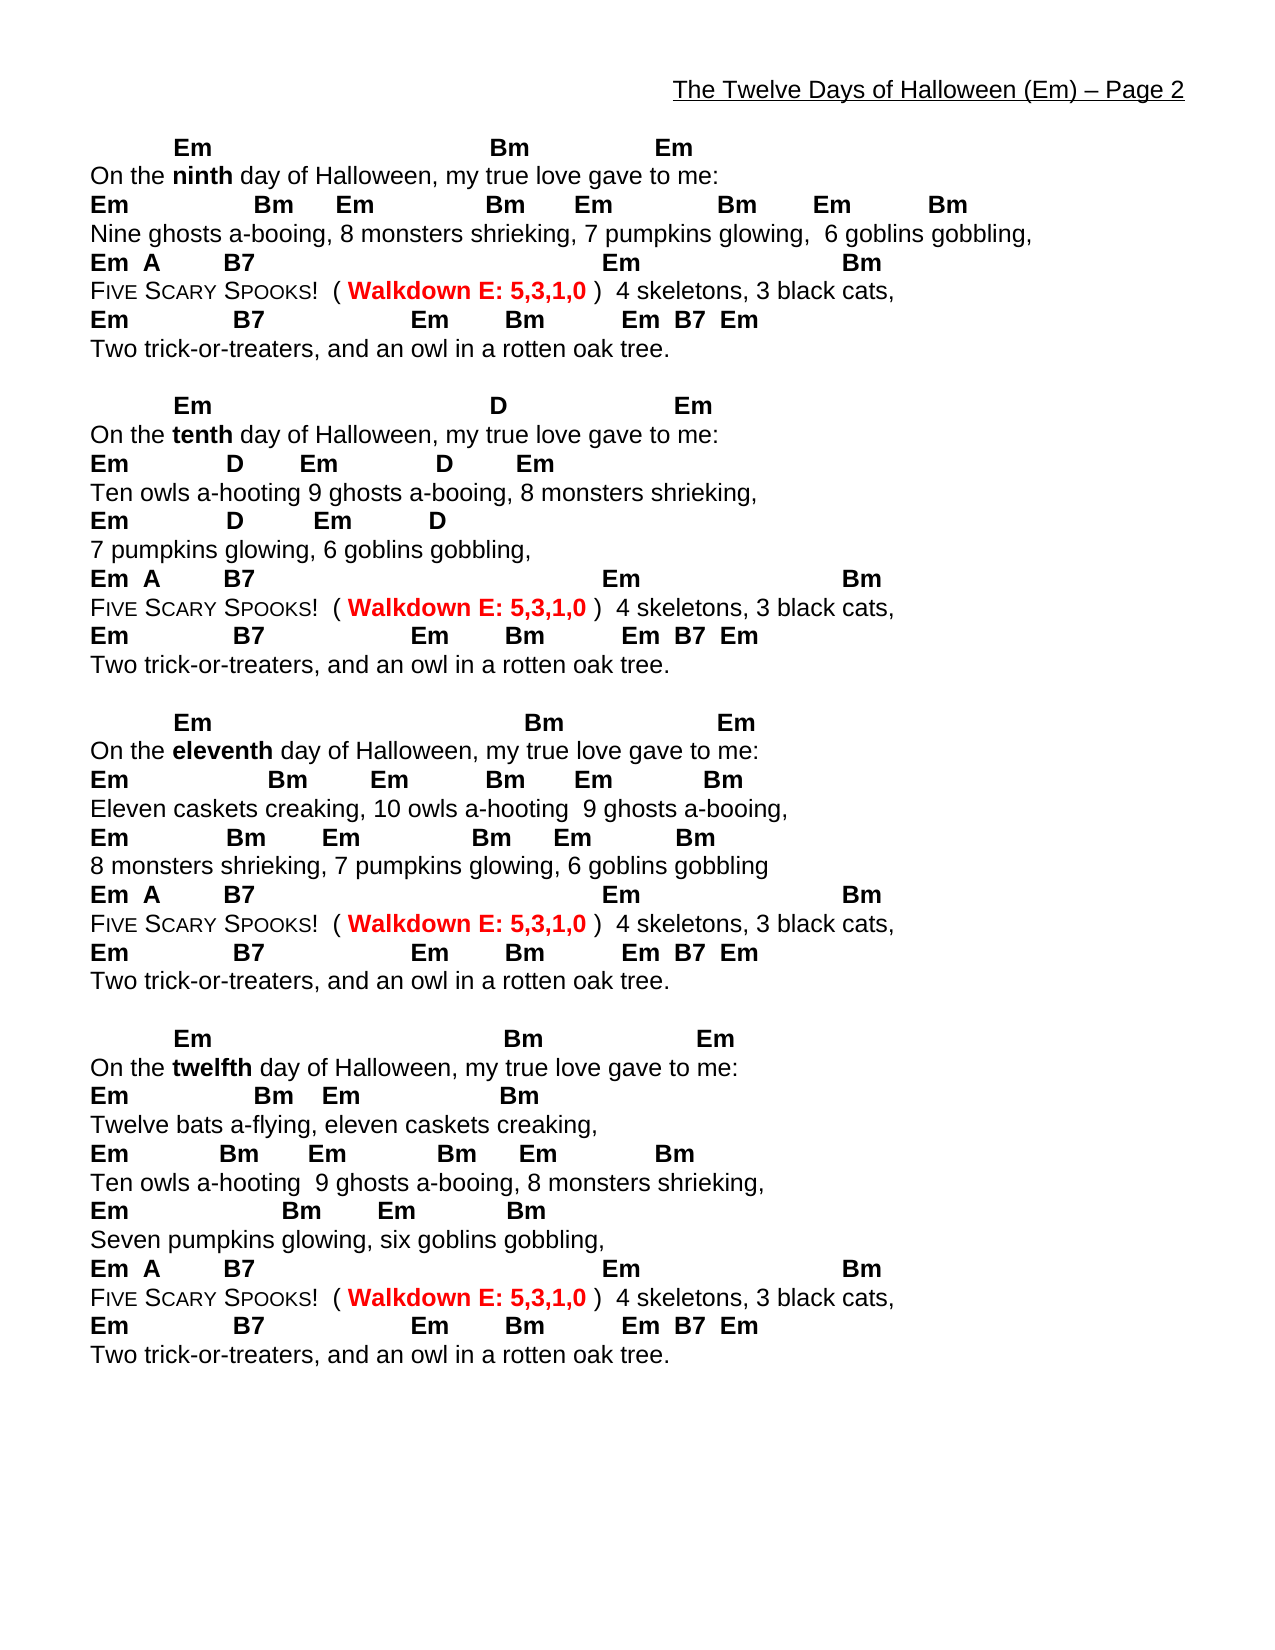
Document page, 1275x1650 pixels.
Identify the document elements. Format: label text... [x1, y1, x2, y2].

text Em Bm Em Bm [90, 1196, 1185, 1225]
text Em Bm Em Bm Em Bm [90, 822, 1185, 851]
text Em A B7 Em Bm [90, 247, 1185, 276]
text Em Bm Em Bm [90, 1081, 1185, 1110]
text On the tenth day of Halloween, my true love gave to me: [90, 420, 1185, 449]
text Two trick-or-treaters, and an owl in a rotten oak tree. [90, 650, 1185, 679]
text Em A B7 Em Bm [90, 880, 1185, 909]
text Nine ghosts a-booing, 8 monsters shrieking, 7 pumpkins glowing, 6 goblins gobbling, [90, 219, 1185, 247]
text Em Bm Em [90, 132, 1185, 161]
text Em Bm Em [90, 707, 1185, 736]
text Em A B7 Em Bm [90, 1254, 1185, 1282]
text 8 monsters shrieking, 7 pumpkins glowing, 6 goblins gobbling [90, 851, 1185, 880]
text Em B7 Em Bm Em B7 Em [90, 305, 1185, 334]
text 7 pumpkins glowing, 6 goblins gobbling, [90, 535, 1185, 564]
text Five Scary Spooks! ( Walkdown E: 5,3,1,0 ) 4 skeletons, 3 black cats, [90, 909, 1185, 937]
text Two trick-or-treaters, and an owl in a rotten oak tree. [90, 966, 1185, 995]
text Ten owls a-hooting 9 ghosts a-booing, 8 monsters shrieking, [90, 477, 1185, 506]
text Five Scary Spooks! ( Walkdown E: 5,3,1,0 ) 4 skeletons, 3 black cats, [90, 276, 1185, 305]
text Eleven caskets creaking, 10 owls a-hooting 9 ghosts a-booing, [90, 794, 1185, 822]
text Em D Em [90, 391, 1185, 420]
text On the ninth day of Halloween, my true love gave to me: [90, 161, 1185, 190]
text Em Bm Em Bm Em Bm Em Bm [90, 190, 1185, 219]
text On the twelfth day of Halloween, my true love gave to me: [90, 1052, 1185, 1081]
text Five Scary Spooks! ( Walkdown E: 5,3,1,0 ) 4 skeletons, 3 black cats, [90, 1282, 1185, 1311]
text Two trick-or-treaters, and an owl in a rotten oak tree. [90, 334, 1185, 362]
text Em D Em D [90, 506, 1185, 535]
text Em Bm Em [90, 1024, 1185, 1052]
text The Twelve Days of Halloween (Em) – Page 2 [90, 75, 1185, 104]
text Em Bm Em Bm Em Bm [90, 765, 1185, 794]
text Five Scary Spooks! ( Walkdown E: 5,3,1,0 ) 4 skeletons, 3 black cats, [90, 592, 1185, 621]
text Em B7 Em Bm Em B7 Em [90, 621, 1185, 650]
text Em Bm Em Bm Em Bm [90, 1139, 1185, 1167]
text On the eleventh day of Halloween, my true love gave to me: [90, 736, 1185, 765]
text Ten owls a-hooting 9 ghosts a-booing, 8 monsters shrieking, [90, 1167, 1185, 1196]
text Em B7 Em Bm Em B7 Em [90, 937, 1185, 966]
text Twelve bats a-flying, eleven caskets creaking, [90, 1110, 1185, 1139]
text Em B7 Em Bm Em B7 Em [90, 1311, 1185, 1340]
text Em A B7 Em Bm [90, 564, 1185, 592]
text Seven pumpkins glowing, six goblins gobbling, [90, 1225, 1185, 1254]
text Two trick-or-treaters, and an owl in a rotten oak tree. [90, 1340, 1185, 1369]
text Em D Em D Em [90, 449, 1185, 477]
